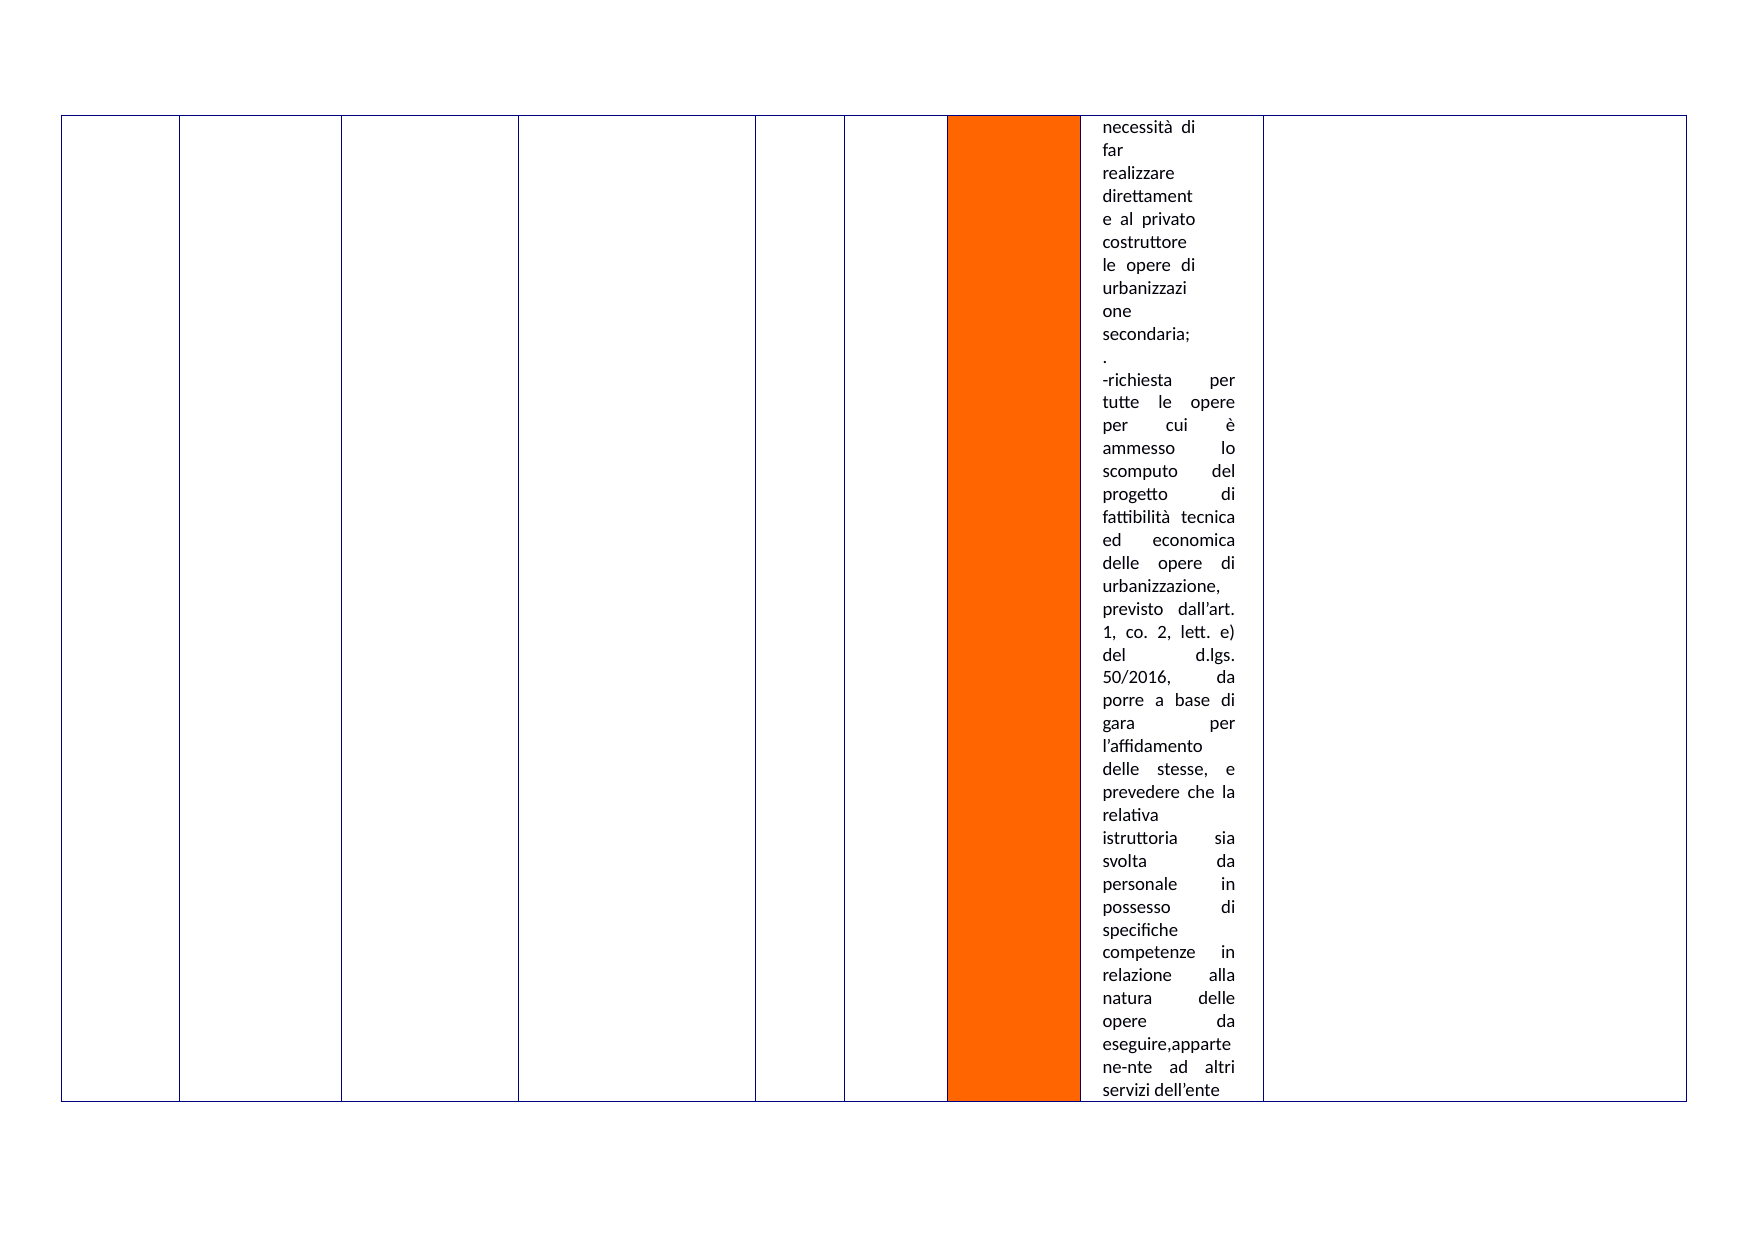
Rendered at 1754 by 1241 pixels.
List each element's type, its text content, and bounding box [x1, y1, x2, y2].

table_cell [180, 116, 341, 1101]
table_cell [342, 116, 518, 1101]
table_cell [756, 116, 844, 1101]
table_cell necessità di far realizzare direttamente al privato costruttore le opere di urbanizzazione secondaria; . -richiesta per tutte le opere per cui è ammesso lo scomputo del progetto di fattibilità tecnica ed economica delle opere di urbanizzazione, previsto dall’art. 1, co. 2, lett. e) del d.lgs. 50/2016, da porre a base di gara per l’affidamento delle stesse, e prevedere che la relativa istruttoria sia svolta da personale in possesso di specifiche competenze in relazione alla natura delle opere da eseguire,appartene-nte ad altri servizi dell’ente [1081, 116, 1263, 1101]
table_cell [1264, 116, 1686, 1101]
table_cell [62, 116, 179, 1101]
table_cell [948, 116, 1080, 1101]
table_cell [845, 116, 947, 1101]
table_cell [519, 116, 755, 1101]
